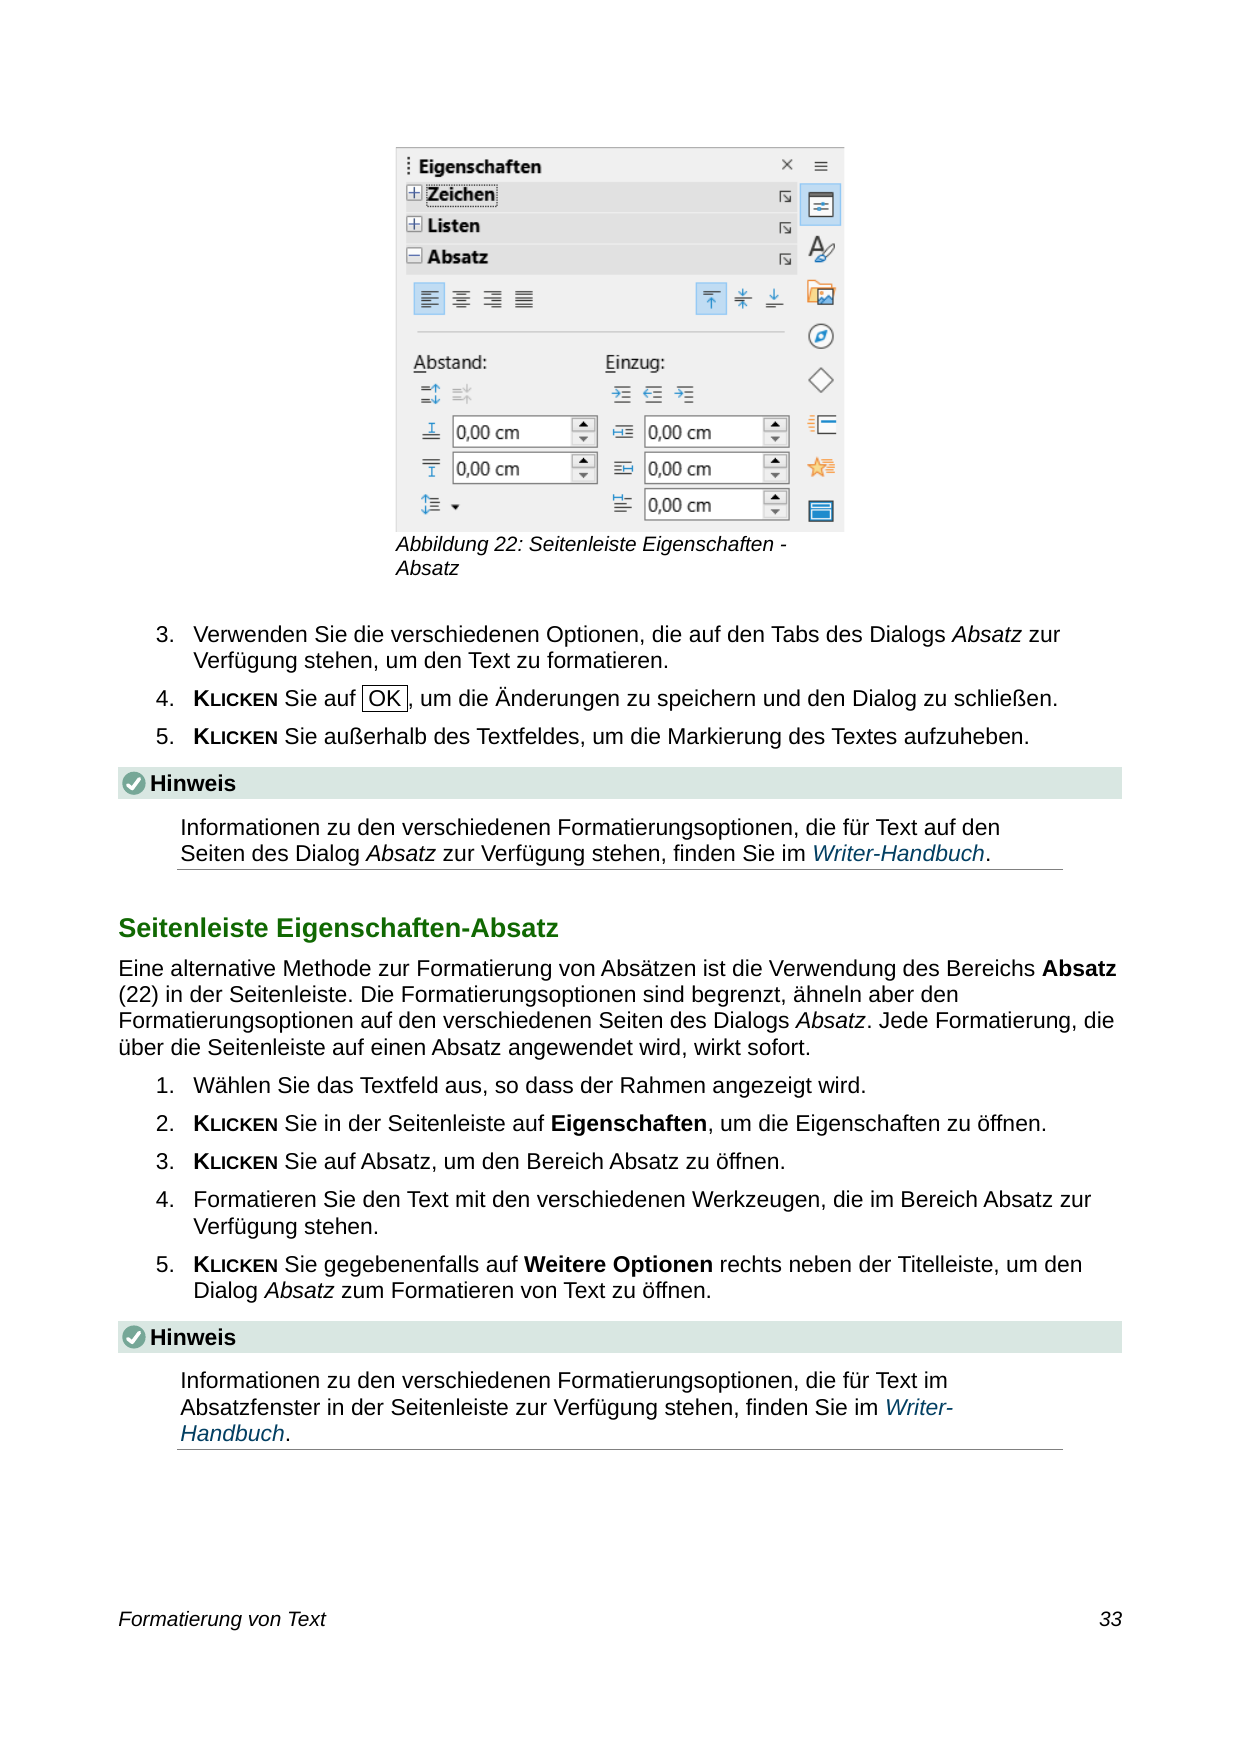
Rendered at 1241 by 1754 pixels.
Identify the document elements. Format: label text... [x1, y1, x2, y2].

text Informationen zu den verschiedenen Formatierungsoptionen, die für Text im Absatzfenster in der Seitenleiste zur Verfügung stehen, finden Sie im Writer-Handbuch. [177, 1364, 1063, 1449]
text Abbildung 22: Seitenleiste Eigenschaften - Absatz [396, 532, 844, 579]
list Formatieren Sie den Text mit den verschiedenen Werkzeugen, die im Bereich Absatz zur Verfügung stehen. [156, 1186, 1122, 1239]
list Wählen Sie das Textfeld aus, so dass der Rahmen angezeigt wird. [156, 1072, 1122, 1098]
list Klicken Sie auf OK, um die Änderungen zu speichern und den Dialog zu schließen. [156, 685, 362, 712]
picture [395, 147, 845, 532]
text Eine alternative Methode zur Formatierung von Absätzen ist die Verwendung des Bereichs Absatz (Abbildung 22) in der Seitenleiste. Die Formatierungsoptionen sind begrenzt, ähneln aber den Formatierungsoptionen auf den verschiedenen Seiten des Dialogs Absatz. Jede Formatierung, die über die Seitenleiste auf einen Absatz angewendet wird, wirkt sofort. [118, 955, 1122, 1060]
subtitle Seitenleiste Eigenschaften-Absatz [118, 912, 1122, 943]
list Hinweis [118, 767, 1122, 799]
list Klicken Sie außerhalb des Textfeldes, um die Markierung des Textes aufzuheben. [156, 723, 1122, 750]
text Informationen zu den verschiedenen Formatierungsoptionen, die für Text auf den Seiten des Dialog Absatz zur Verfügung stehen, finden Sie im Writer-Handbuch. [177, 811, 1063, 869]
list Verwenden Sie die verschiedenen Optionen, die auf den Tabs des Dialogs Absatz zur Verfügung stehen, um den Text zu formatieren. [156, 621, 1122, 673]
list Hinweis [118, 1321, 1122, 1353]
list Klicken Sie auf OK, um die Änderungen zu speichern und den Dialog zu schließen. [408, 685, 1122, 712]
list Klicken Sie gegebenenfalls auf Weitere Optionen rechts neben der Titelleiste, um den Dialog Absatz zum Formatieren von Text zu öffnen. [156, 1251, 1122, 1303]
list Klicken Sie in der Seitenleiste auf Eigenschaften, um die Eigenschaften zu öffnen. [156, 1110, 1122, 1136]
list Klicken Sie auf Absatz, um den Bereich Absatz zu öffnen. [156, 1148, 1122, 1174]
